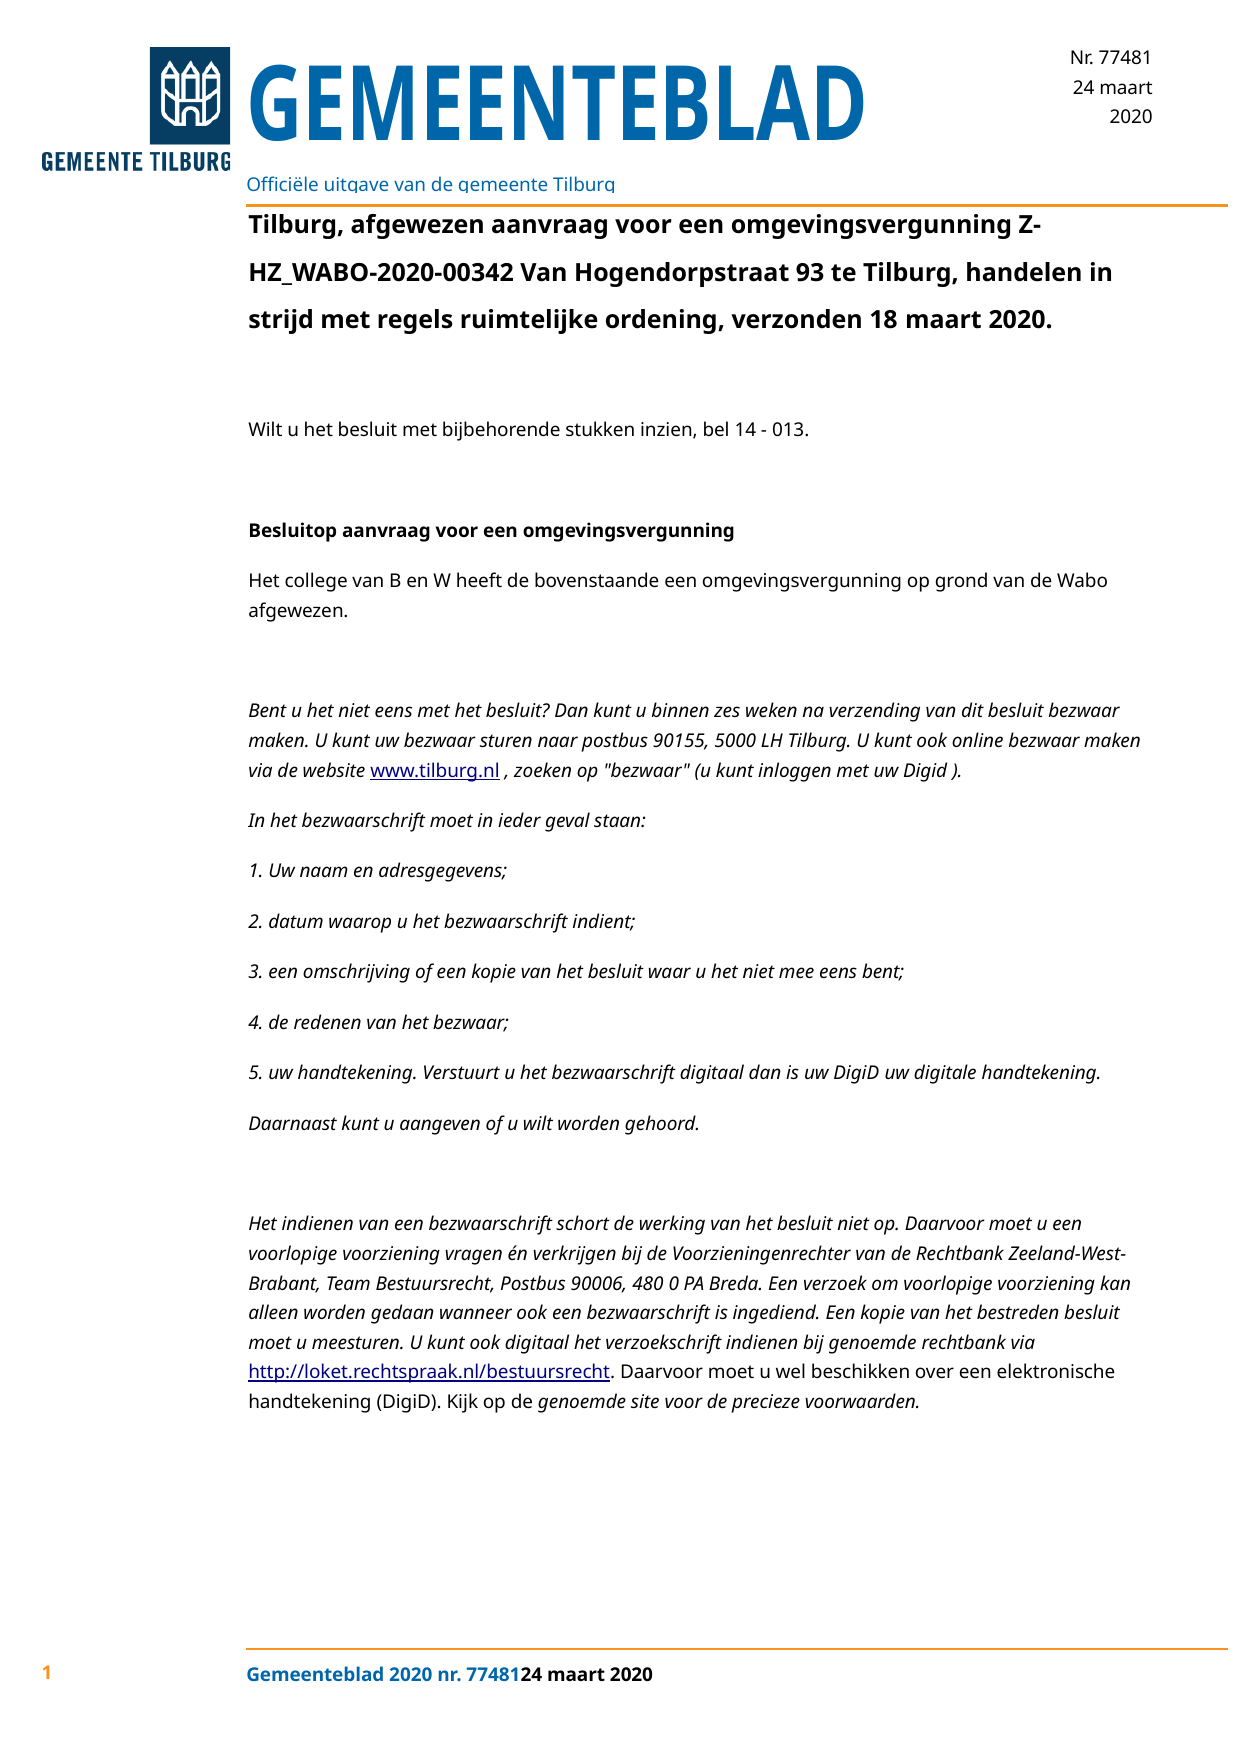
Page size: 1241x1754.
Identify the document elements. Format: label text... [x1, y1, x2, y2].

text 3. een omschrijving of een kopie van het besluit waar u het niet mee eens bent; [248, 958, 1152, 984]
text 4. de redenen van het bezwaar; [248, 1009, 1152, 1034]
text Bent u het niet eens met het besluit? Dan kunt u binnen zes weken na verzending van dit besluit bezwaar maken. U kunt uw bezwaar sturen naar postbus 90155, 5000 LH Tilburg. U kunt ook online bezwaar maken via de website www.tilburg.nl , zoeken op "bezwaar" (u kunt inloggen met uw Digid ). [248, 698, 1152, 782]
text Wilt u het besluit met bijbehorende stukken inzien, bel 14 - 013. [248, 416, 1152, 442]
text 1. Uw naam en adresgegevens; [248, 858, 1152, 883]
text Tilburg, afgewezen aanvraag voor een omgevingsvergunning Z-HZ_WABO-2020-00342 Van Hogendorpstraat 93 te Tilburg, handelen in strijd met regels ruimtelijke ordening, verzonden 18 maart 2020. [248, 207, 1152, 336]
picture [41, 47, 231, 172]
text Besluitop aanvraag voor een omgevingsvergunning [248, 517, 1152, 542]
text Het indienen van een bezwaarschrift schort de werking van het besluit niet op. Daarvoor moet u een voorlopige voorziening vragen én verkrijgen bij de Voorzieningenrechter van de Rechtbank Zeeland-West-Brabant, Team Bestuursrecht, Postbus 90006, 480 0 PA Breda. Een verzoek om voorlopige voorziening kan alleen worden gedaan wanneer ook een bezwaarschrift is ingediend. Een kopie van het bestreden besluit moet u meesturen. U kunt ook digitaal het verzoekschrift indienen bij genoemde rechtbank via http://loket.rechtspraak.nl/bestuursrecht. Daarvoor moet u wel beschikken over een elektronische handtekening (DigiD). Kijk op de genoemde site voor de precieze voorwaarden. [248, 1211, 1152, 1414]
text 2. datum waarop u het bezwaarschrift indient; [248, 908, 1152, 934]
text Daarnaast kunt u aangeven of u wilt worden gehoord. [248, 1110, 1152, 1135]
text Het college van B en W heeft de bovenstaande een omgevingsvergunning op grond van de Wabo afgewezen. [248, 567, 1152, 622]
text In het bezwaarschrift moet in ieder geval staan: [248, 807, 1152, 833]
text 5. uw handtekening. Verstuurt u het bezwaarschrift digitaal dan is uw DigiD uw digitale handtekening. [248, 1059, 1152, 1085]
